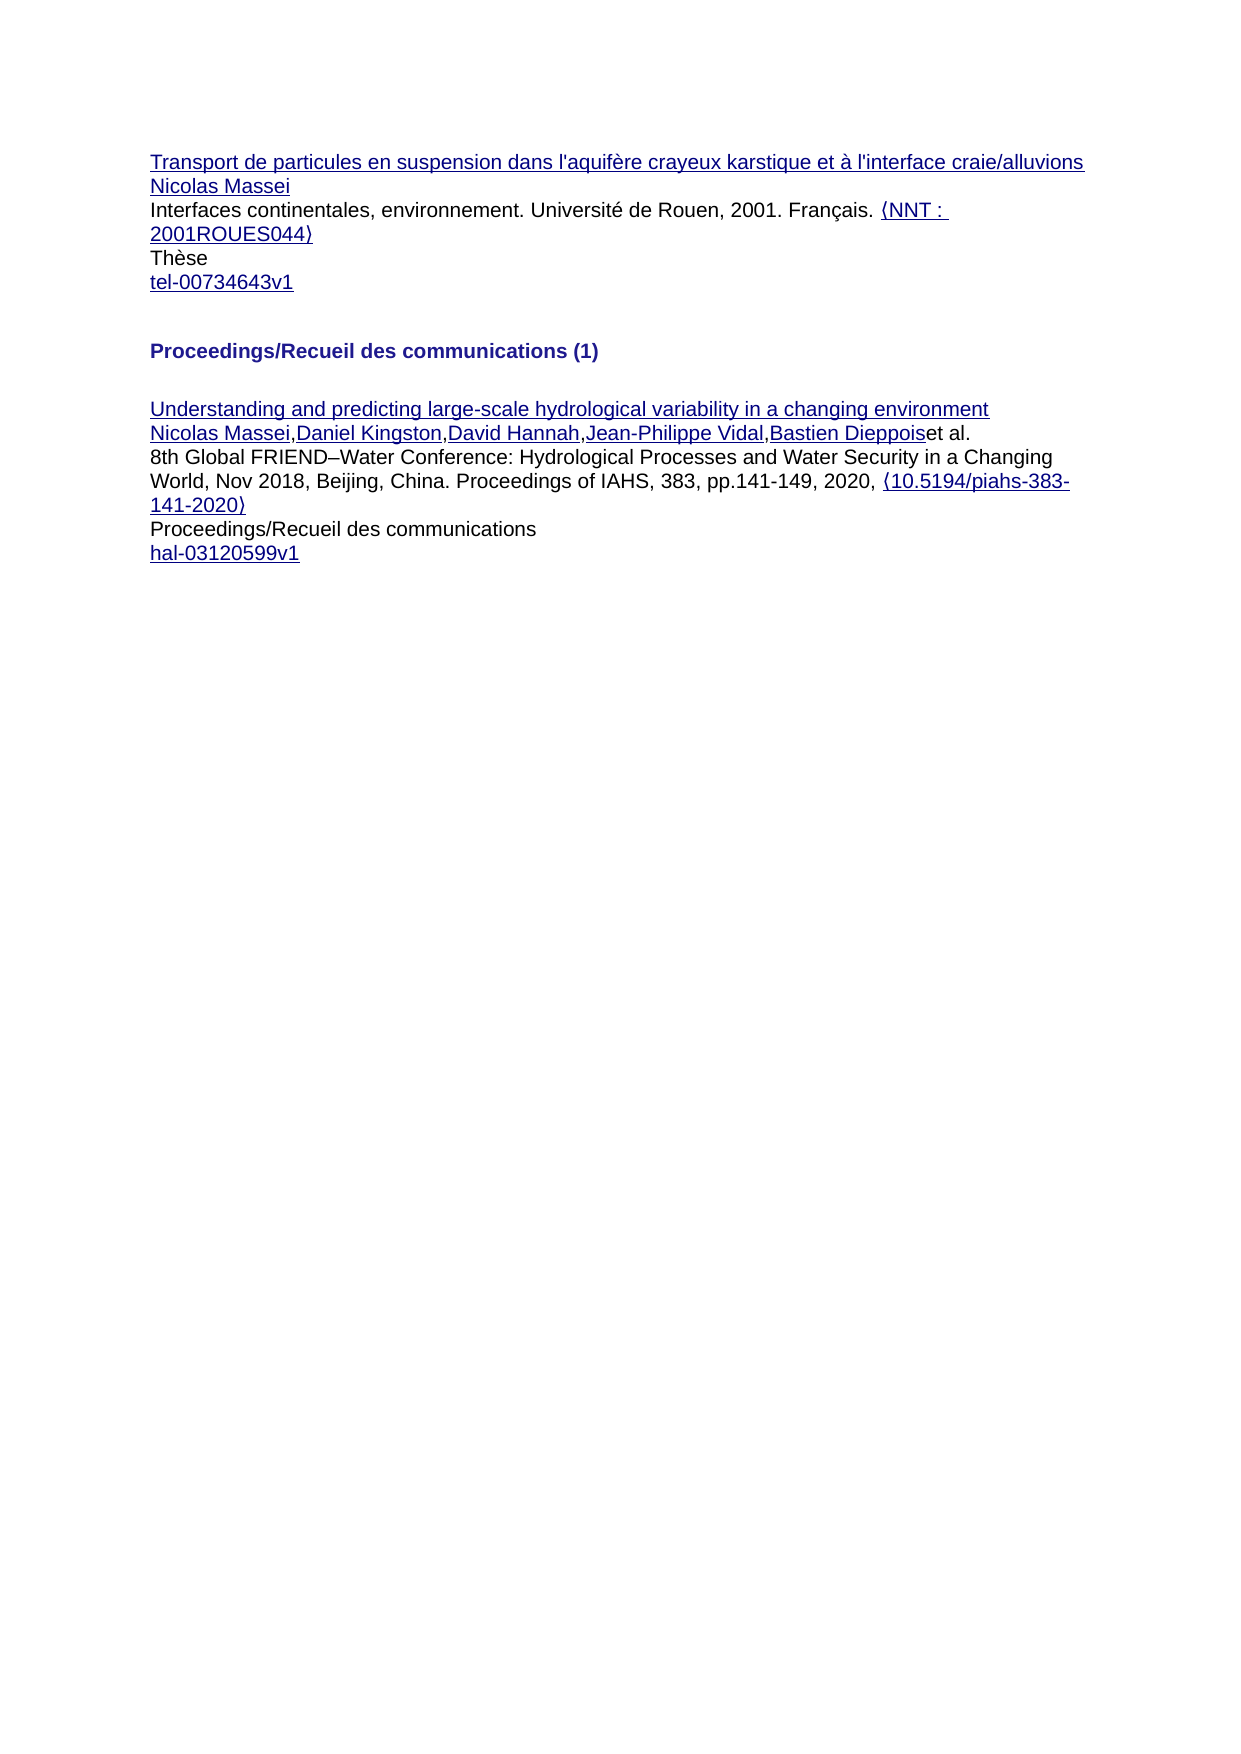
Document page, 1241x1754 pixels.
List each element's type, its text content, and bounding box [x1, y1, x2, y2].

table_header Understanding and predicting large-scale hydrological variability in a changing environment Nicolas Massei,Daniel Kingston,David Hannah,Jean-Philippe Vidal,Bastien Dieppoiset al. 8th Global FRIEND–Water Conference: Hydrological Processes and Water Security in a Changing World, Nov 2018, Beijing, China. Proceedings of IAHS, 383, pp.141-149, 2020, ⟨10.5194/piahs-383-141-2020⟩ Proceedings/Recueil des communications hal-03120599v1 [150, 397, 1090, 564]
table_header Transport de particules en suspension dans l'aquifère crayeux karstique et à l'interface craie/alluvions Nicolas Massei Interfaces continentales, environnement. Université de Rouen, 2001. Français. ⟨NNT : 2001ROUES044⟩ Thèse tel-00734643v1 [150, 150, 1090, 294]
subtitle Proceedings/Recueil des communications (1) [150, 338, 1090, 362]
